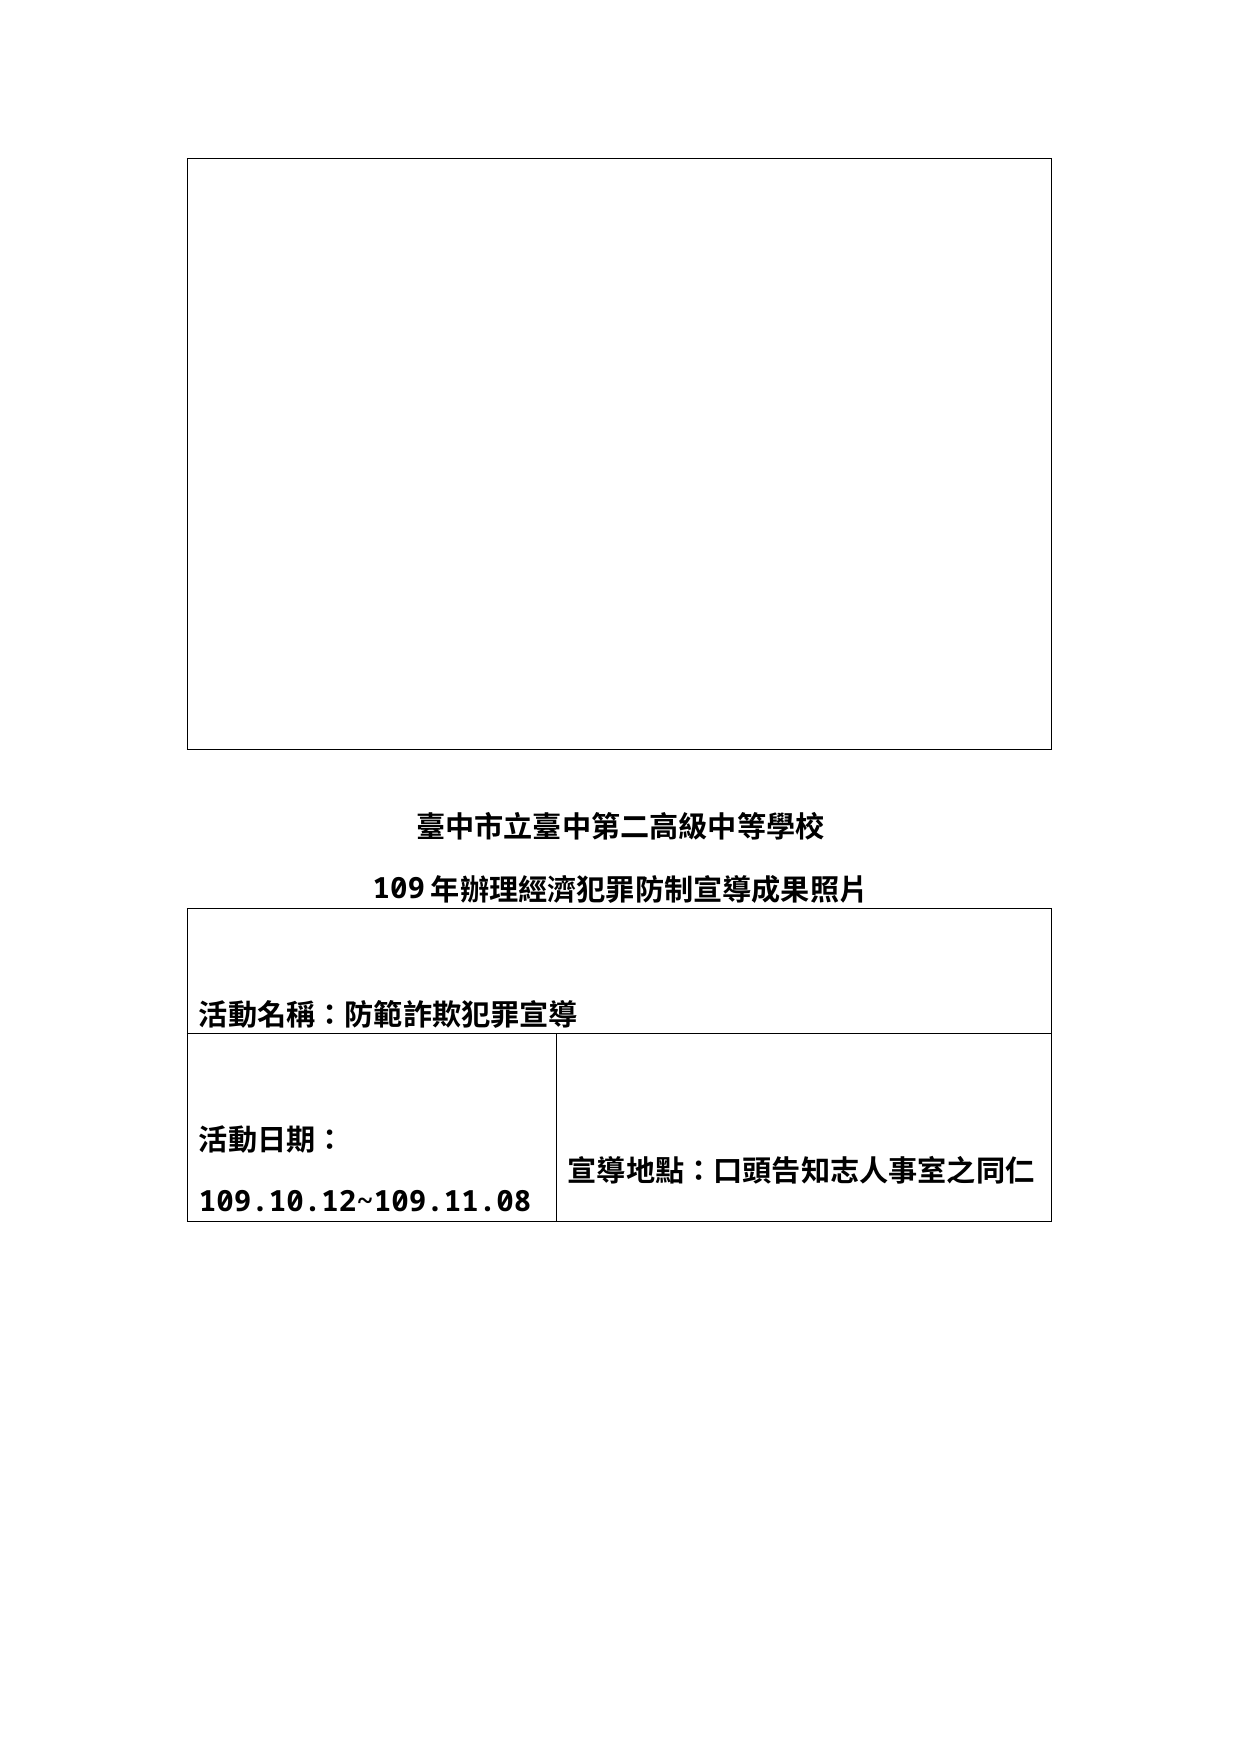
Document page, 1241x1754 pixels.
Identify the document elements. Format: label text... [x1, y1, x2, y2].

table_cell 宣導地點：口頭告知志人事室之同仁 [557, 1034, 1051, 1221]
table_cell 活動日期：109.10.12~109.11.08 [188, 1034, 556, 1221]
text 109年辦理經濟犯罪防制宣導成果照片 [187, 846, 1053, 908]
table_header 活動名稱：防範詐欺犯罪宣導 [188, 909, 1051, 1033]
text 臺中市立臺中第二高級中等學校 [187, 783, 1053, 846]
table_cell [188, 159, 1051, 749]
